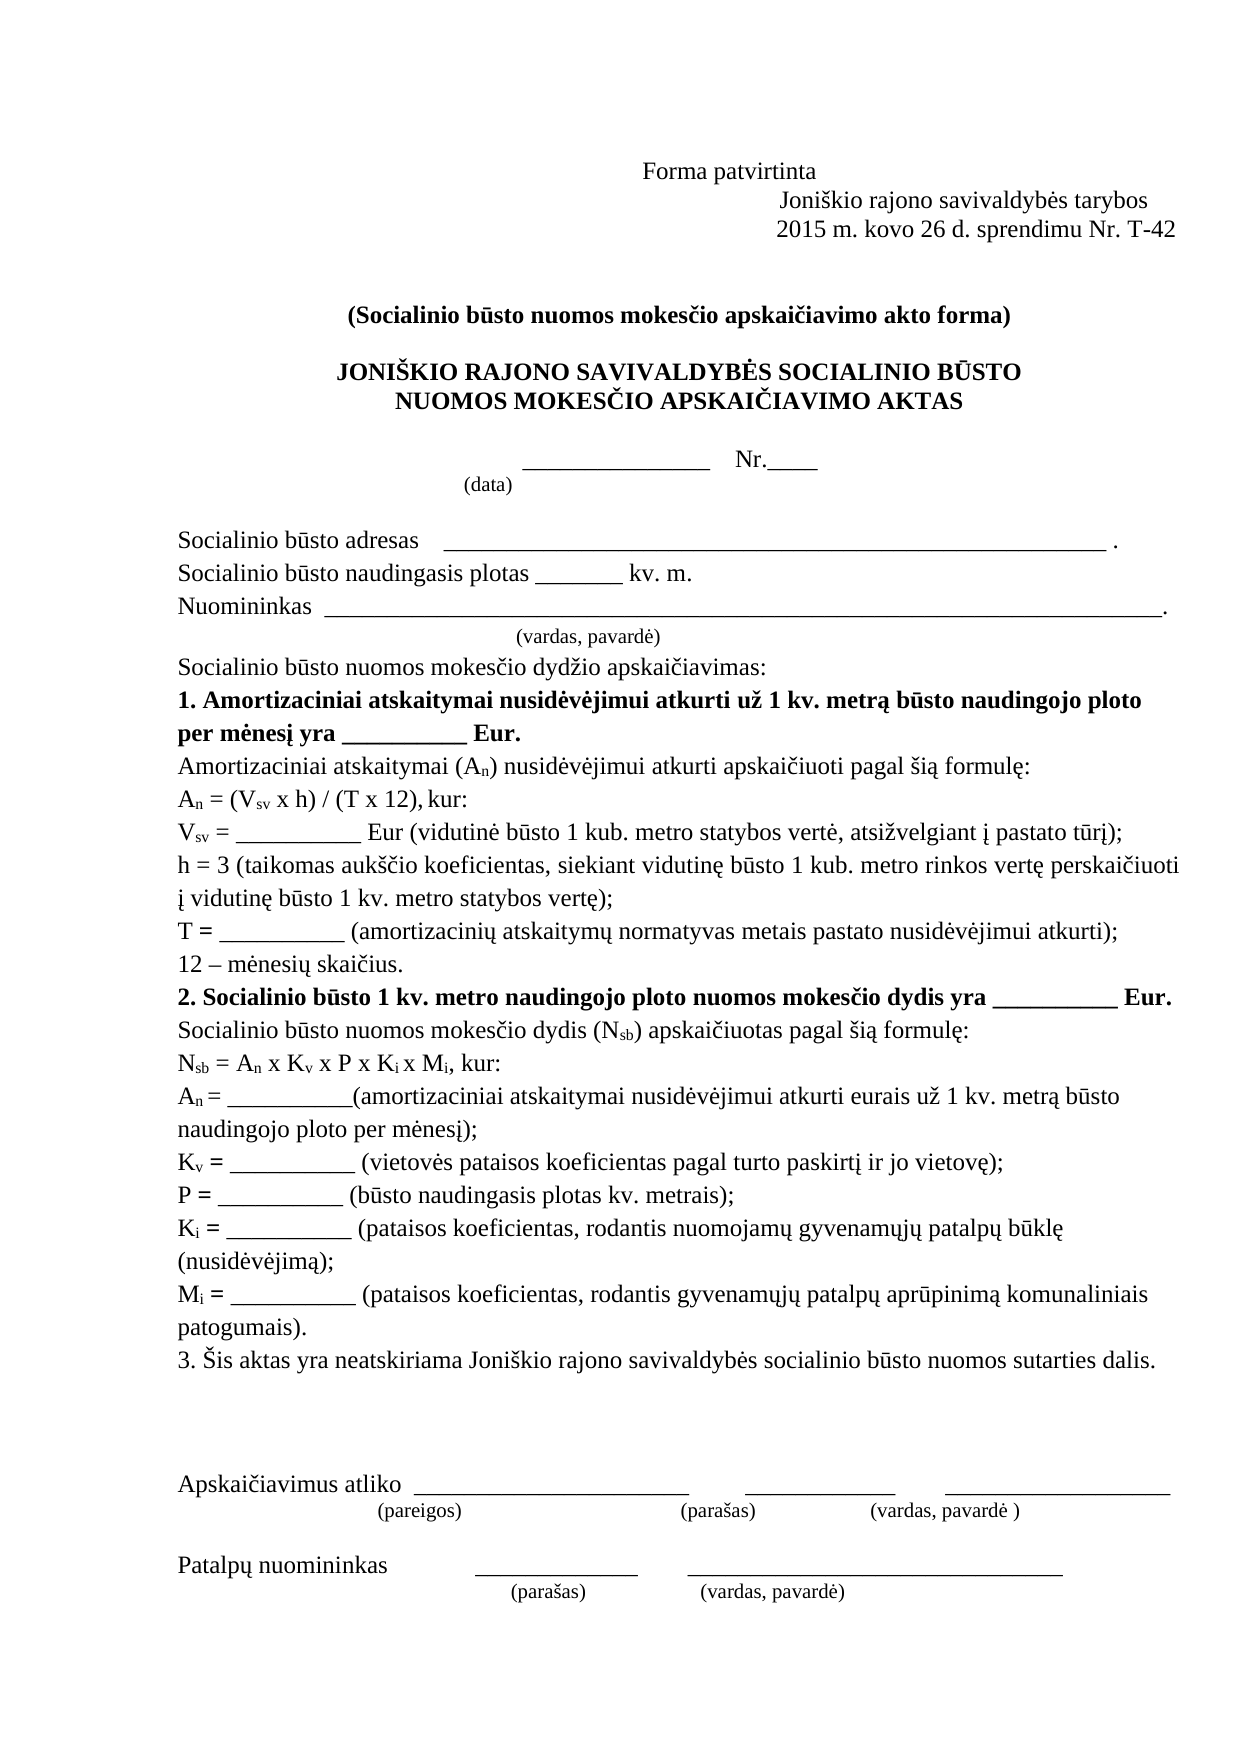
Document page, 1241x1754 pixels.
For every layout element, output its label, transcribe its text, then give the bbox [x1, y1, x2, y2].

text _______________ Nr.____ [177, 444, 1181, 472]
text P = __________ (būsto naudingasis plotas kv. metrais); [177, 1180, 1181, 1209]
text (vardas, pavardė) [177, 624, 1181, 648]
text (Socialinio būsto nuomos mokesčio apskaičiavimo akto forma) [177, 300, 1181, 329]
text Mi = __________ (pataisos koeficientas, rodantis gyvenamųjų patalpų aprūpinimą komunaliniais patogumais). [177, 1279, 1181, 1341]
text Amortizaciniai atskaitymai (An) nusidėvėjimui atkurti apskaičiuoti pagal šią formulę: [177, 751, 1181, 780]
text 3. Šis aktas yra neatskiriama Joniškio rajono savivaldybės socialinio būsto nuomos sutarties dalis. [177, 1345, 1181, 1374]
text T = __________ (amortizacinių atskaitymų normatyvas metais pastato nusidėvėjimui atkurti); [177, 916, 1181, 945]
text An = __________(amortizaciniai atskaitymai nusidėvėjimui atkurti eurais už 1 kv. metrą būsto naudingojo ploto per mėnesį); [177, 1081, 1181, 1143]
text Patalpų nuomininkas _____________ ______________________________ [177, 1550, 1181, 1579]
text 2015 m. kovo 26 d. sprendimu Nr. T-42 [177, 214, 1181, 242]
text Socialinio būsto naudingasis plotas _______ kv. m. [177, 558, 1181, 587]
text Socialinio būsto nuomos mokesčio dydis (Nsb) apskaičiuotas pagal šią formulę: [177, 1015, 1181, 1044]
text (pareigos) (parašas) (vardas, pavardė ) [177, 1498, 1181, 1522]
text Nsb = An x Kv x P x Ki x Mi, kur: [177, 1048, 1181, 1077]
text Socialinio būsto nuomos mokesčio dydžio apskaičiavimas: [177, 652, 1181, 681]
text Apskaičiavimus atliko ______________________ ____________ __________________ [177, 1469, 1181, 1498]
text 2. Socialinio būsto 1 kv. metro naudingojo ploto nuomos mokesčio dydis yra __________ Eur. [177, 982, 1181, 1011]
text Ki = __________ (pataisos koeficientas, rodantis nuomojamų gyvenamųjų patalpų būklę (nusidėvėjimą); [177, 1213, 1181, 1275]
text 1. Amortizaciniai atskaitymai nusidėvėjimui atkurti už 1 kv. metrą būsto naudingojo ploto per mėnesį yra __________ Eur. [177, 685, 1181, 747]
text (parašas) (vardas, pavardė) [177, 1579, 1181, 1603]
text Nuomininkas ___________________________________________________________________. [177, 591, 1181, 620]
text Kv = __________ (vietovės pataisos koeficientas pagal turto paskirtį ir jo vietovę); [177, 1147, 1181, 1176]
text JONIŠKIO RAJONO SAVIVALDYBĖS SOCIALINIO BŪSTO [177, 357, 1181, 386]
text Joniškio rajono savivaldybės tarybos [177, 185, 1181, 214]
text An = (Vsv x h) / (T x 12), kur: [177, 784, 1181, 813]
text Vsv = __________ Eur (vidutinė būsto 1 kub. metro statybos vertė, atsižvelgiant į pastato tūrį); [177, 817, 1181, 846]
text Forma patvirtinta [177, 156, 1181, 185]
text NUOMOS MOKESČIO APSKAIČIAVIMO AKTAS [177, 386, 1181, 415]
text Socialinio būsto adresas _____________________________________________________ . [177, 525, 1181, 554]
text (data) [177, 472, 1181, 496]
text h = 3 (taikomas aukščio koeficientas, siekiant vidutinę būsto 1 kub. metro rinkos vertę perskaičiuoti į vidutinę būsto 1 kv. metro statybos vertę); [177, 850, 1181, 912]
text 12 – mėnesių skaičius. [177, 949, 1181, 978]
